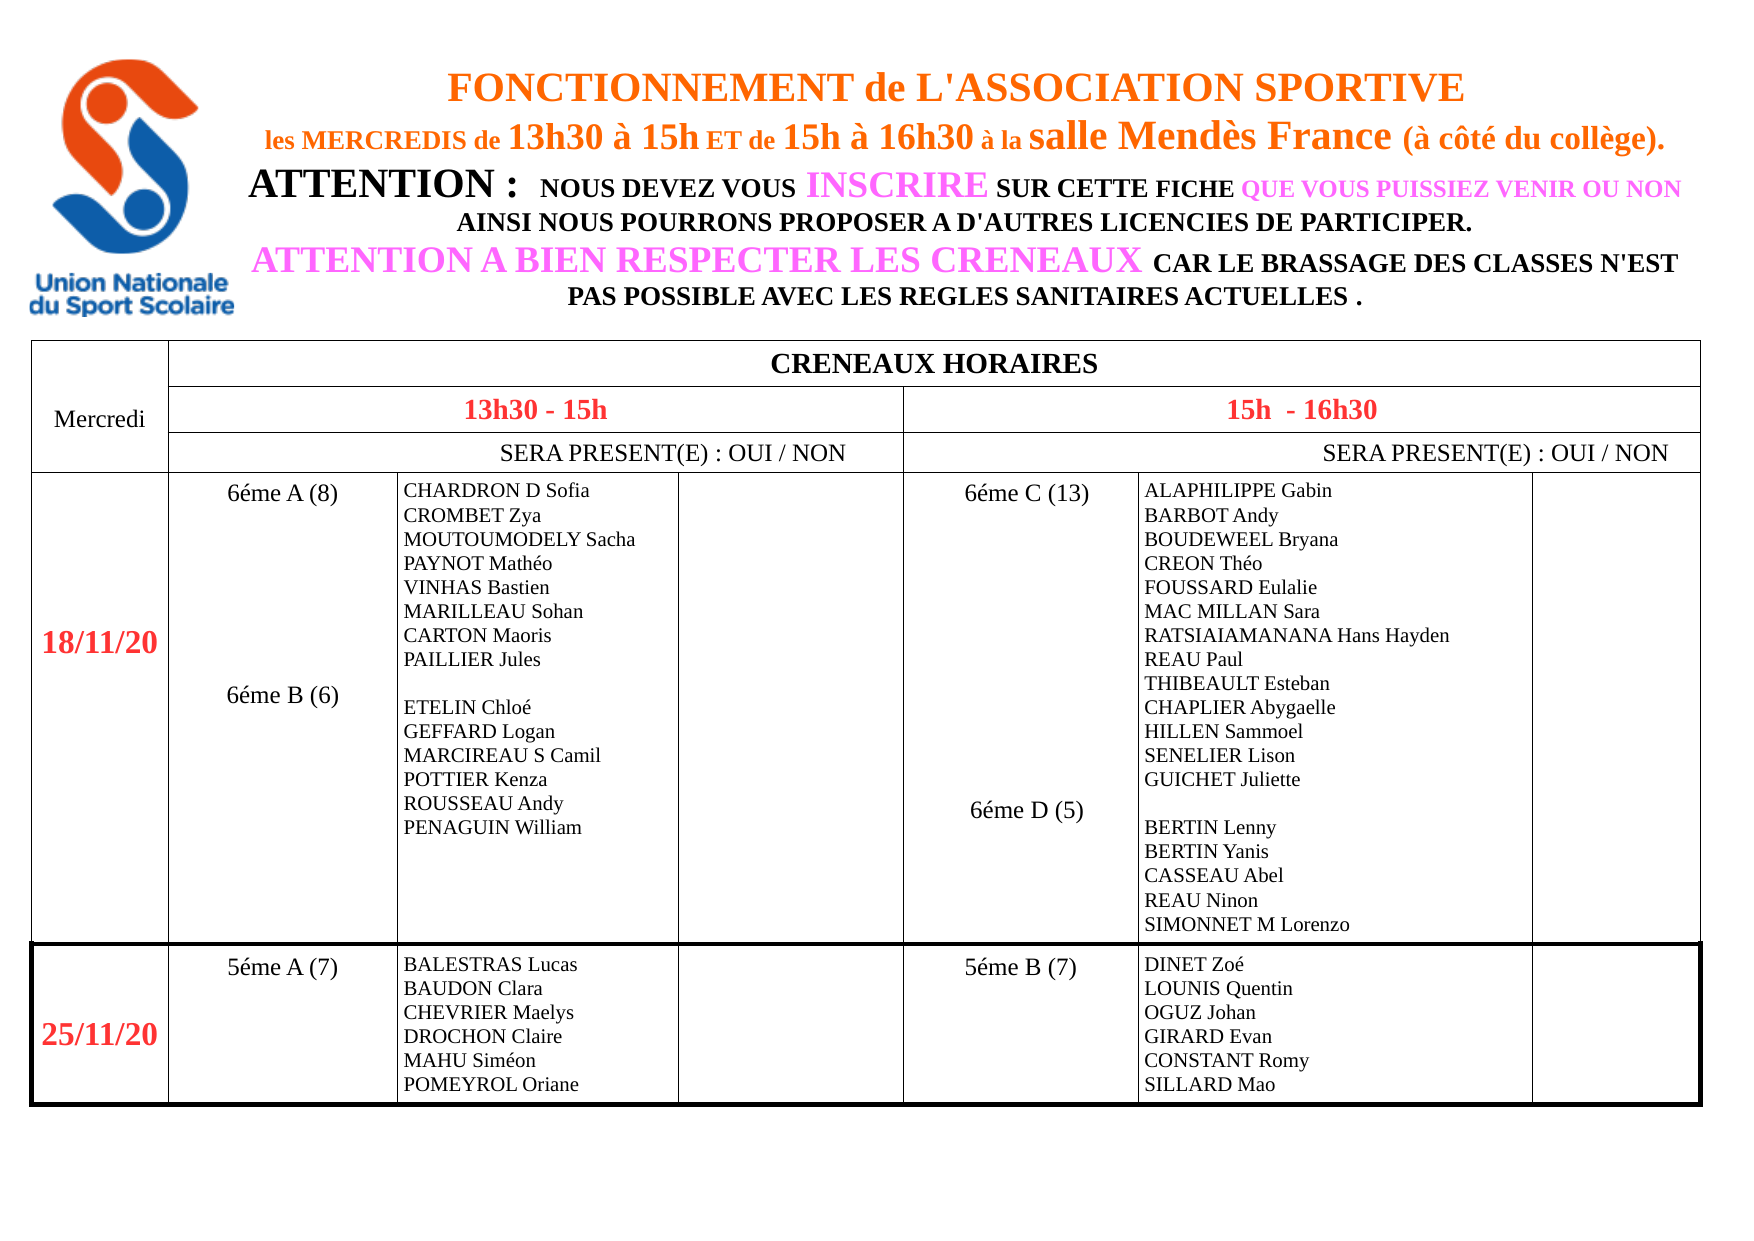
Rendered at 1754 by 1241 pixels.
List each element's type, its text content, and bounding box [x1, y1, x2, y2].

table_cell 6éme C (13) 6éme D (5) [904, 473, 1138, 941]
table_cell [679, 473, 903, 941]
table_cell [679, 946, 903, 1102]
table_cell 15h - 16h30 [904, 387, 1700, 431]
table_cell BALESTRAS Lucas BAUDON Clara CHEVRIER Maelys DROCHON Claire MAHU Siméon POMEYROL Oriane [398, 946, 678, 1102]
table_cell CHARDRON D Sofia CROMBET Zya MOUTOUMODELY Sacha PAYNOT Mathéo VINHAS Bastien MARILLEAU Sohan CARTON Maoris PAILLIER Jules ETELIN Chloé GEFFARD Logan MARCIREAU S Camil POTTIER Kenza ROUSSEAU Andy PENAGUIN William [398, 473, 678, 941]
text [118, 158, 168, 206]
table_cell SERA PRESENT(E) : OUI / NON [904, 433, 1700, 472]
table_cell [1533, 473, 1700, 941]
text [118, 80, 149, 110]
text ATTENTION : NOUS DEVEZ VOUS INSCRIRE SUR CETTE FICHE QUE VOUS PUISSIEZ VENIR OU NON [182, 158, 1695, 206]
table_cell SERA PRESENT(E) : OUI / NON [169, 433, 903, 472]
table_cell 18/11/20 [32, 473, 168, 941]
table_cell 5éme A (7) [169, 946, 397, 1102]
table_cell 5éme B (7) [904, 946, 1138, 1102]
text ATTENTION A BIEN RESPECTER LES CRENEAUX CAR LE BRASSAGE DES CLASSES N'EST PAS POSSIBLE AVEC LES REGLES SANITAIRES ACTUELLES . [118, 237, 1695, 312]
table_header CRENEAUX HORAIRES [169, 341, 1700, 386]
table_header Mercredi [32, 341, 168, 472]
table_cell 25/11/20 [34, 946, 168, 1102]
table_cell DINET Zoé LOUNIS Quentin OGUZ Johan GIRARD Evan CONSTANT Romy SILLARD Mao [1139, 946, 1532, 1102]
table_cell ALAPHILIPPE Gabin BARBOT Andy BOUDEWEEL Bryana CREON Théo FOUSSARD Eulalie MAC MILLAN Sara RATSIAIAMANANA Hans Hayden REAU Paul THIBEAULT Esteban CHAPLIER Abygaelle HILLEN Sammoel SENELIER Lison GUICHET Juliette BERTIN Lenny BERTIN Yanis CASSEAU Abel REAU Ninon SIMONNET M Lorenzo [1139, 473, 1532, 941]
text FONCTIONNEMENT de L'ASSOCIATION SPORTIVE [152, 62, 1695, 110]
table_cell 6éme A (8) 6éme B (6) [169, 473, 397, 941]
text [118, 206, 169, 234]
table_cell 13h30 - 15h [169, 387, 903, 431]
text les MERCREDIS de 13h30 à 15h ET de 15h à 16h30 à la salle Mendès France (à côté du collège). [118, 110, 1695, 158]
table_cell [1533, 946, 1698, 1102]
text AINSI NOUS POURRONS PROPOSER A D'AUTRES LICENCIES DE PARTICIPER. [171, 206, 1695, 237]
